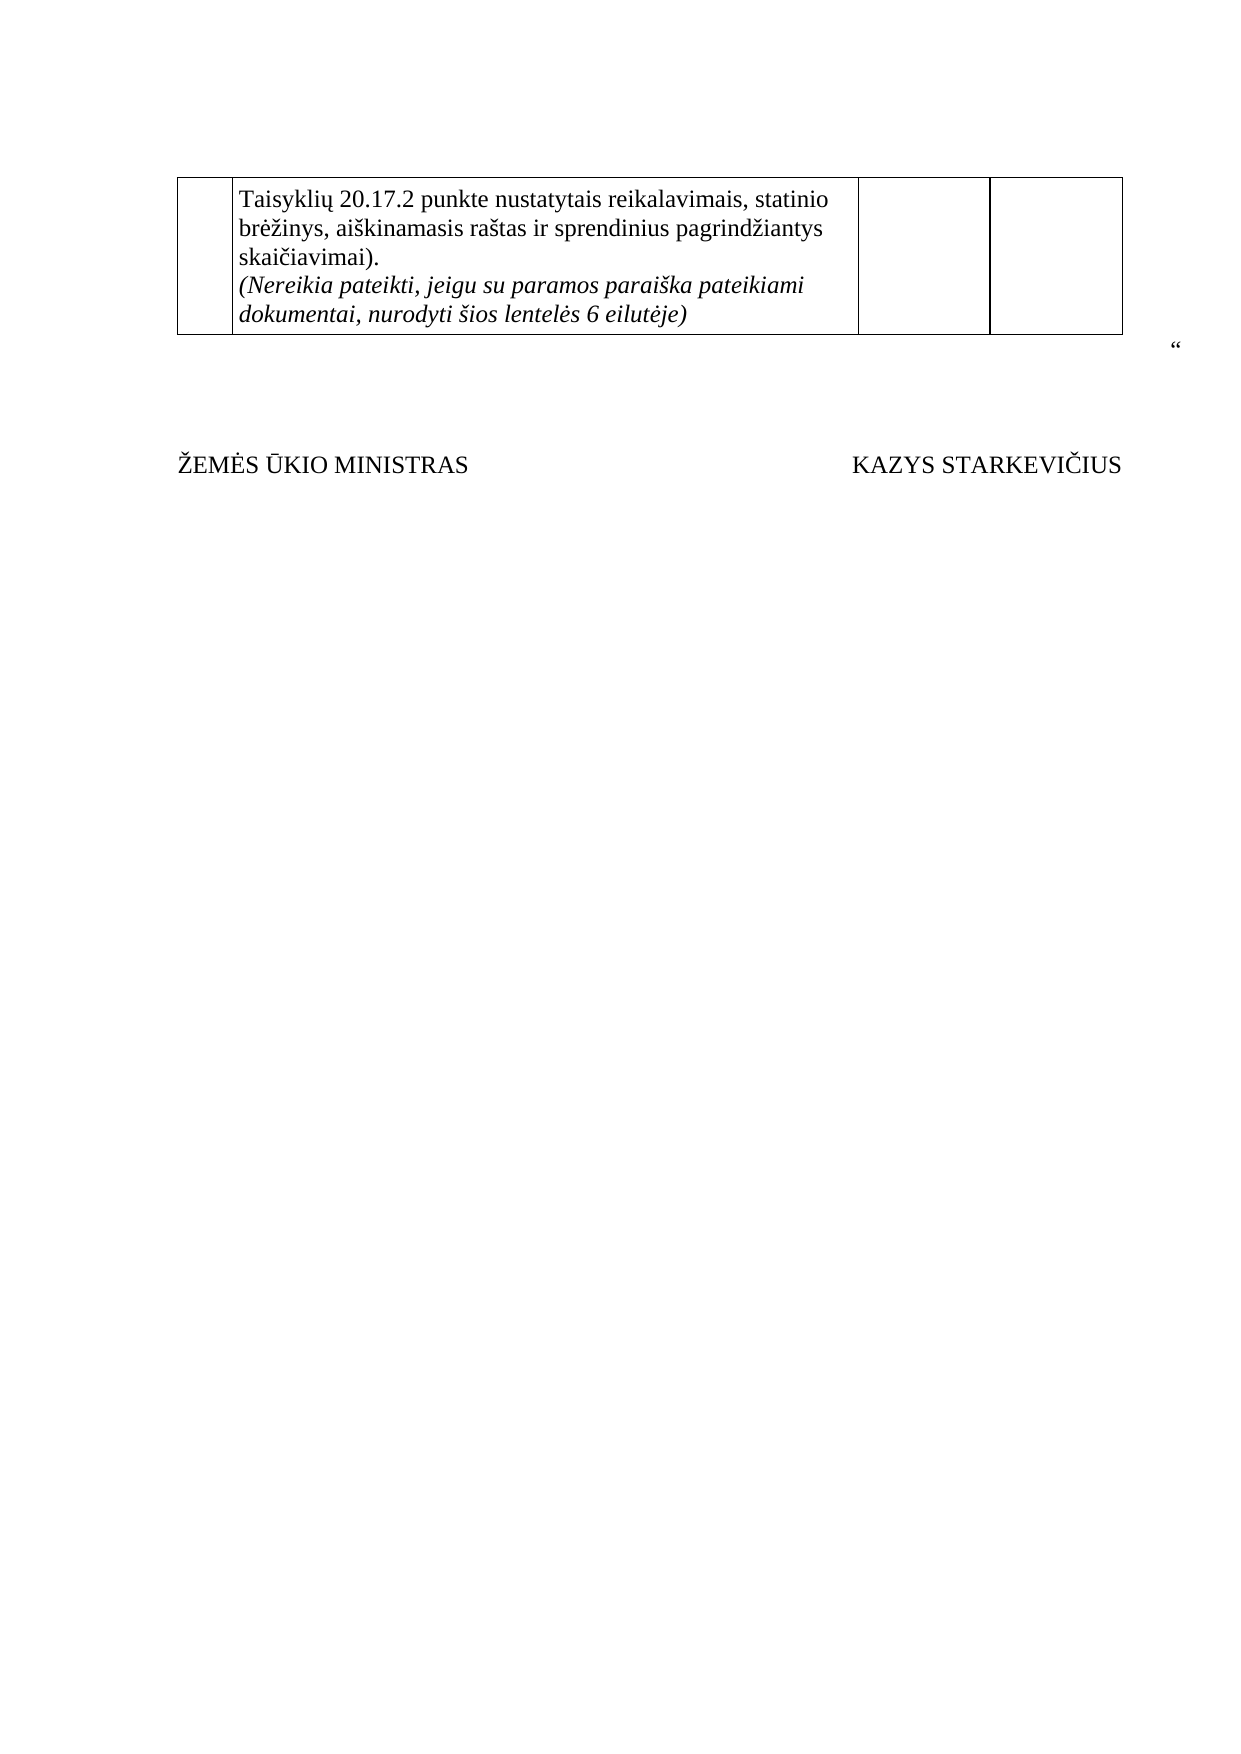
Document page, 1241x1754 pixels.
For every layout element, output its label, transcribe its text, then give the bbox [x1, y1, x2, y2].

text Žemės ūkio ministras Kazys Starkevičius [177, 450, 1181, 479]
table_header [] [859, 178, 989, 334]
table_header [178, 178, 232, 334]
table_header [991, 178, 1122, 334]
text “ [177, 335, 1181, 364]
table_header Taisyklių 20.17.2 punkte nustatytais reikalavimais, statinio brėžinys, aiškinamasis raštas ir sprendinius pagrindžiantys skaičiavimai). (Nereikia pateikti, jeigu su paramos paraiška pateikiami dokumentai, nurodyti šios lentelės 6 eilutėje) [233, 178, 858, 334]
